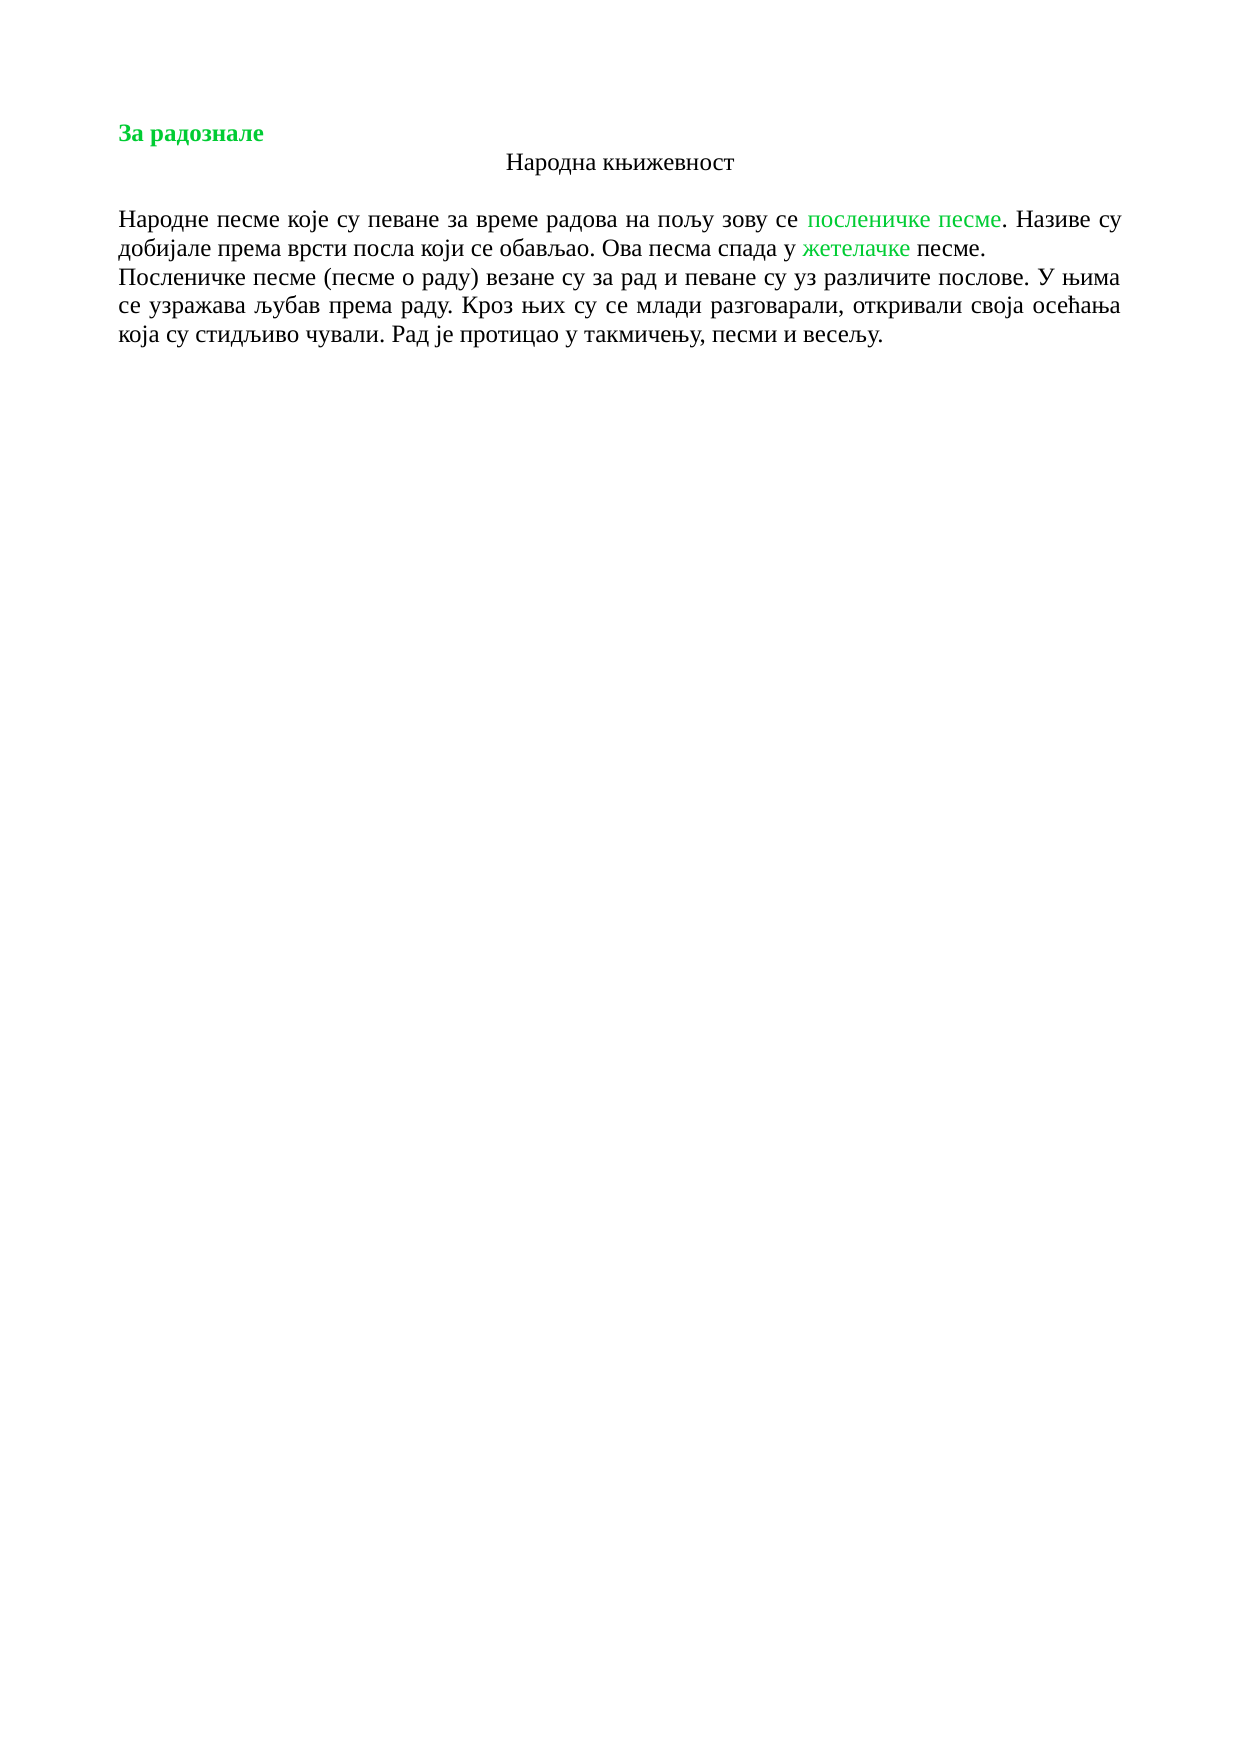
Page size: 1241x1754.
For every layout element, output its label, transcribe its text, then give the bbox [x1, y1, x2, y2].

text Народне песме које су певане за време радова на пољу зову се посленичке песме. Називе су добијале према врсти посла који се обављао. Ова песма спада у жетелачке песме. [118, 204, 1122, 262]
text Посленичке песме (песме о раду) везане су за рад и певане су уз различите послове. У њима се узражава љубав према раду. Кроз њих су се млади разговарали, откривали своја осећања која су стидљиво чували. Рад је протицао у такмичењу, песми и весељу. [118, 262, 1122, 348]
text Народна књижевност [118, 147, 1122, 176]
text За радознале [118, 118, 1122, 147]
